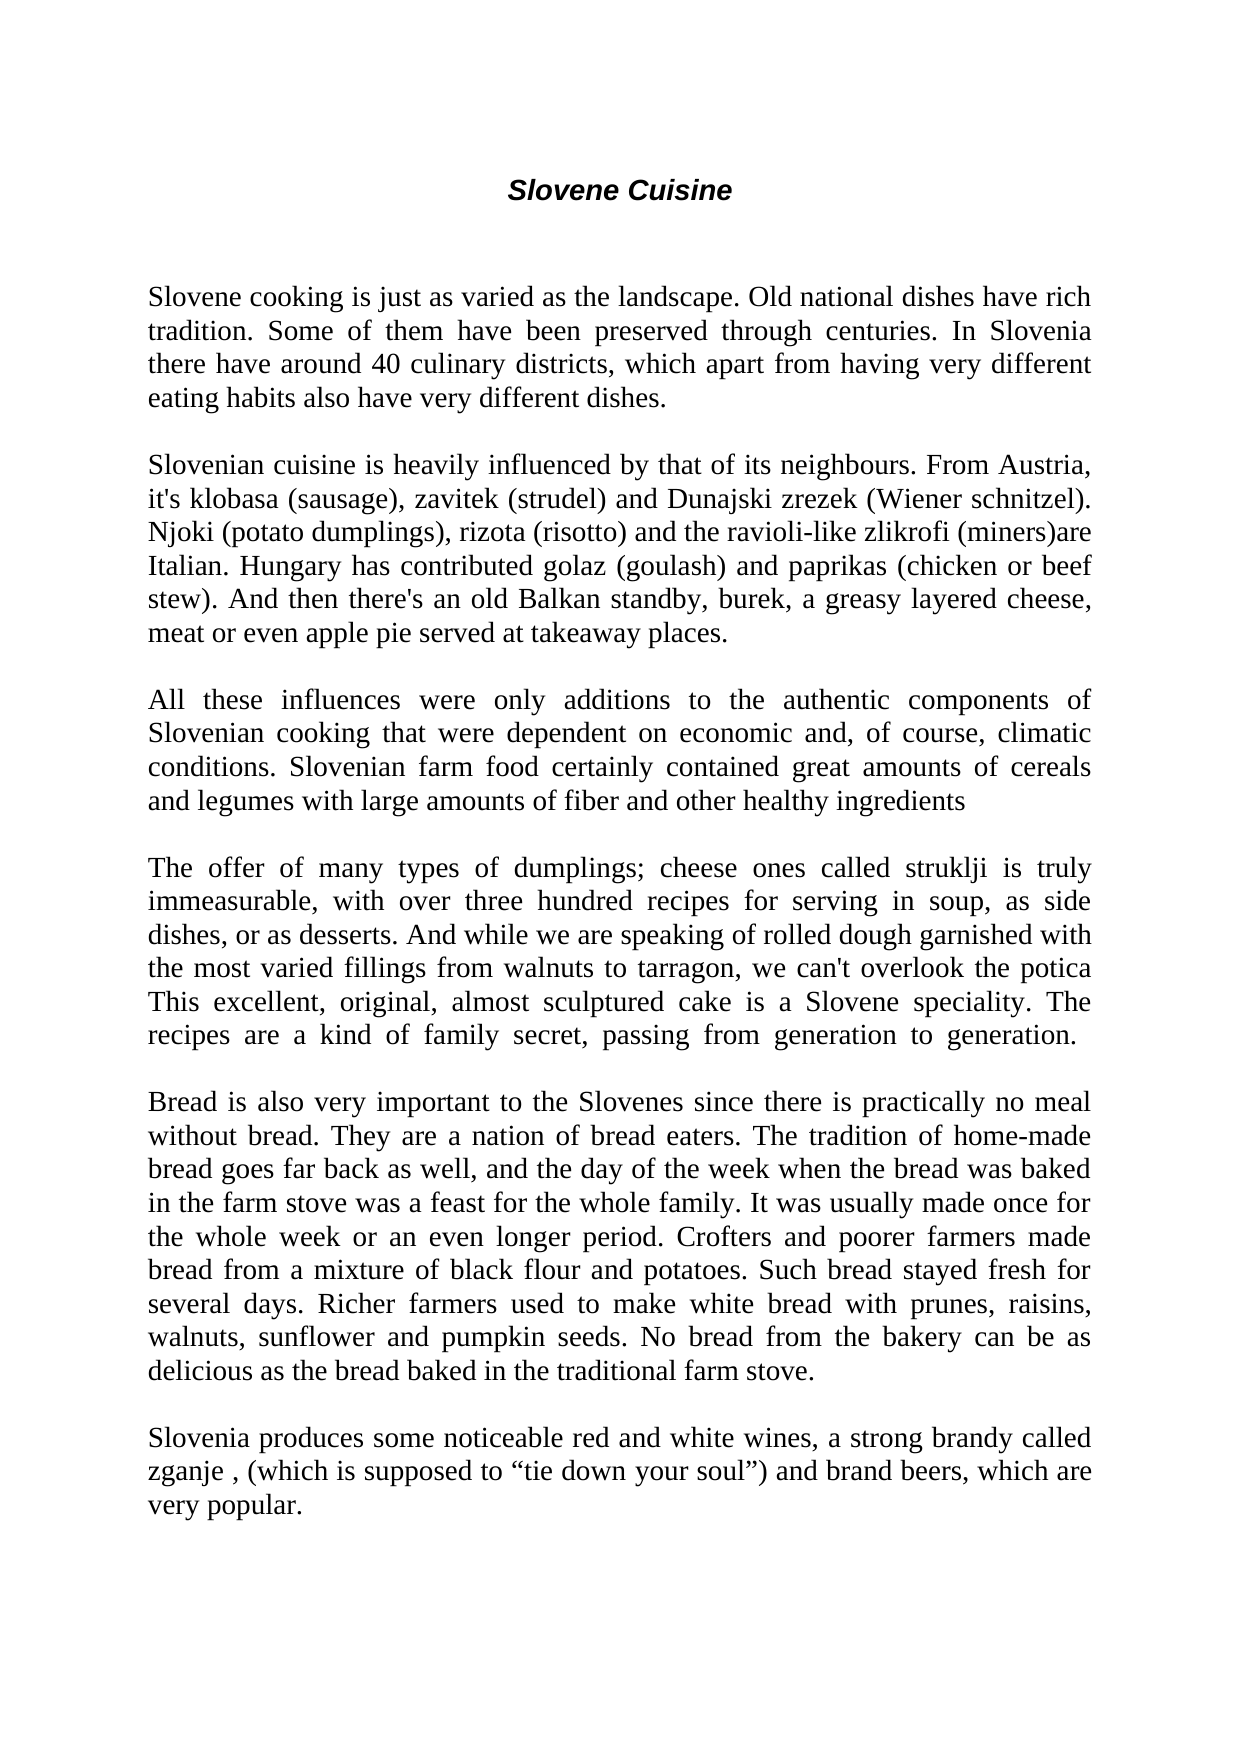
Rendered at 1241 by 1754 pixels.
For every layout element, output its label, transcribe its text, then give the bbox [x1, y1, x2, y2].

text Slovene cooking is just as varied as the landscape. Old national dishes have rich tradition. Some of them have been preserved through centuries. In Slovenia there have around 40 culinary districts, which apart from having very different eating habits also have very different dishes. [148, 279, 1093, 414]
text All these influences were only additions to the authentic components of Slovenian cooking that were dependent on economic and, of course, climatic conditions. Slovenian farm food certainly contained great amounts of cereals and legumes with large amounts of fiber and other healthy ingredients [148, 682, 1093, 816]
text Slovenian cuisine is heavily influenced by that of its neighbours. From Austria, it's klobasa (sausage), zavitek (strudel) and Dunajski zrezek (Wiener schnitzel). Njoki (potato dumplings), rizota (risotto) and the ravioli-like zlikrofi (miners)are Italian. Hungary has contributed golaz (goulash) and paprikas (chicken or beef stew). And then there's an old Balkan standby, burek, a greasy layered cheese, meat or even apple pie served at takeaway places. [148, 447, 1093, 648]
text Slovenia produces some noticeable red and white wines, a strong brandy called zganje , (which is supposed to “tie down your soul”) and brand beers, which are very popular. [148, 1420, 1093, 1521]
subtitle Slovene Cuisine [148, 173, 1093, 206]
text Bread is also very important to the Slovenes since there is practically no meal without bread. They are a nation of bread eaters. The tradition of home-made bread goes far back as well, and the day of the week when the bread was baked in the farm stove was a feast for the whole family. It was usually made once for the whole week or an even longer period. Crofters and poorer farmers made bread from a mixture of black flour and potatoes. Such bread stayed fresh for several days. Richer farmers used to make white bread with prunes, raisins, walnuts, sunflower and pumpkin seeds. No bread from the bakery can be as delicious as the bread baked in the traditional farm stove. [148, 1084, 1093, 1386]
text The offer of many types of dumplings; cheese ones called struklji is truly immeasurable, with over three hundred recipes for serving in soup, as side dishes, or as desserts. And while we are speaking of rolled dough garnished with the most varied fillings from walnuts to tarragon, we can't overlook the potica This excellent, original, almost sculptured cake is a Slovene speciality. The recipes are a kind of family secret, passing from generation to generation. [148, 850, 1093, 1084]
